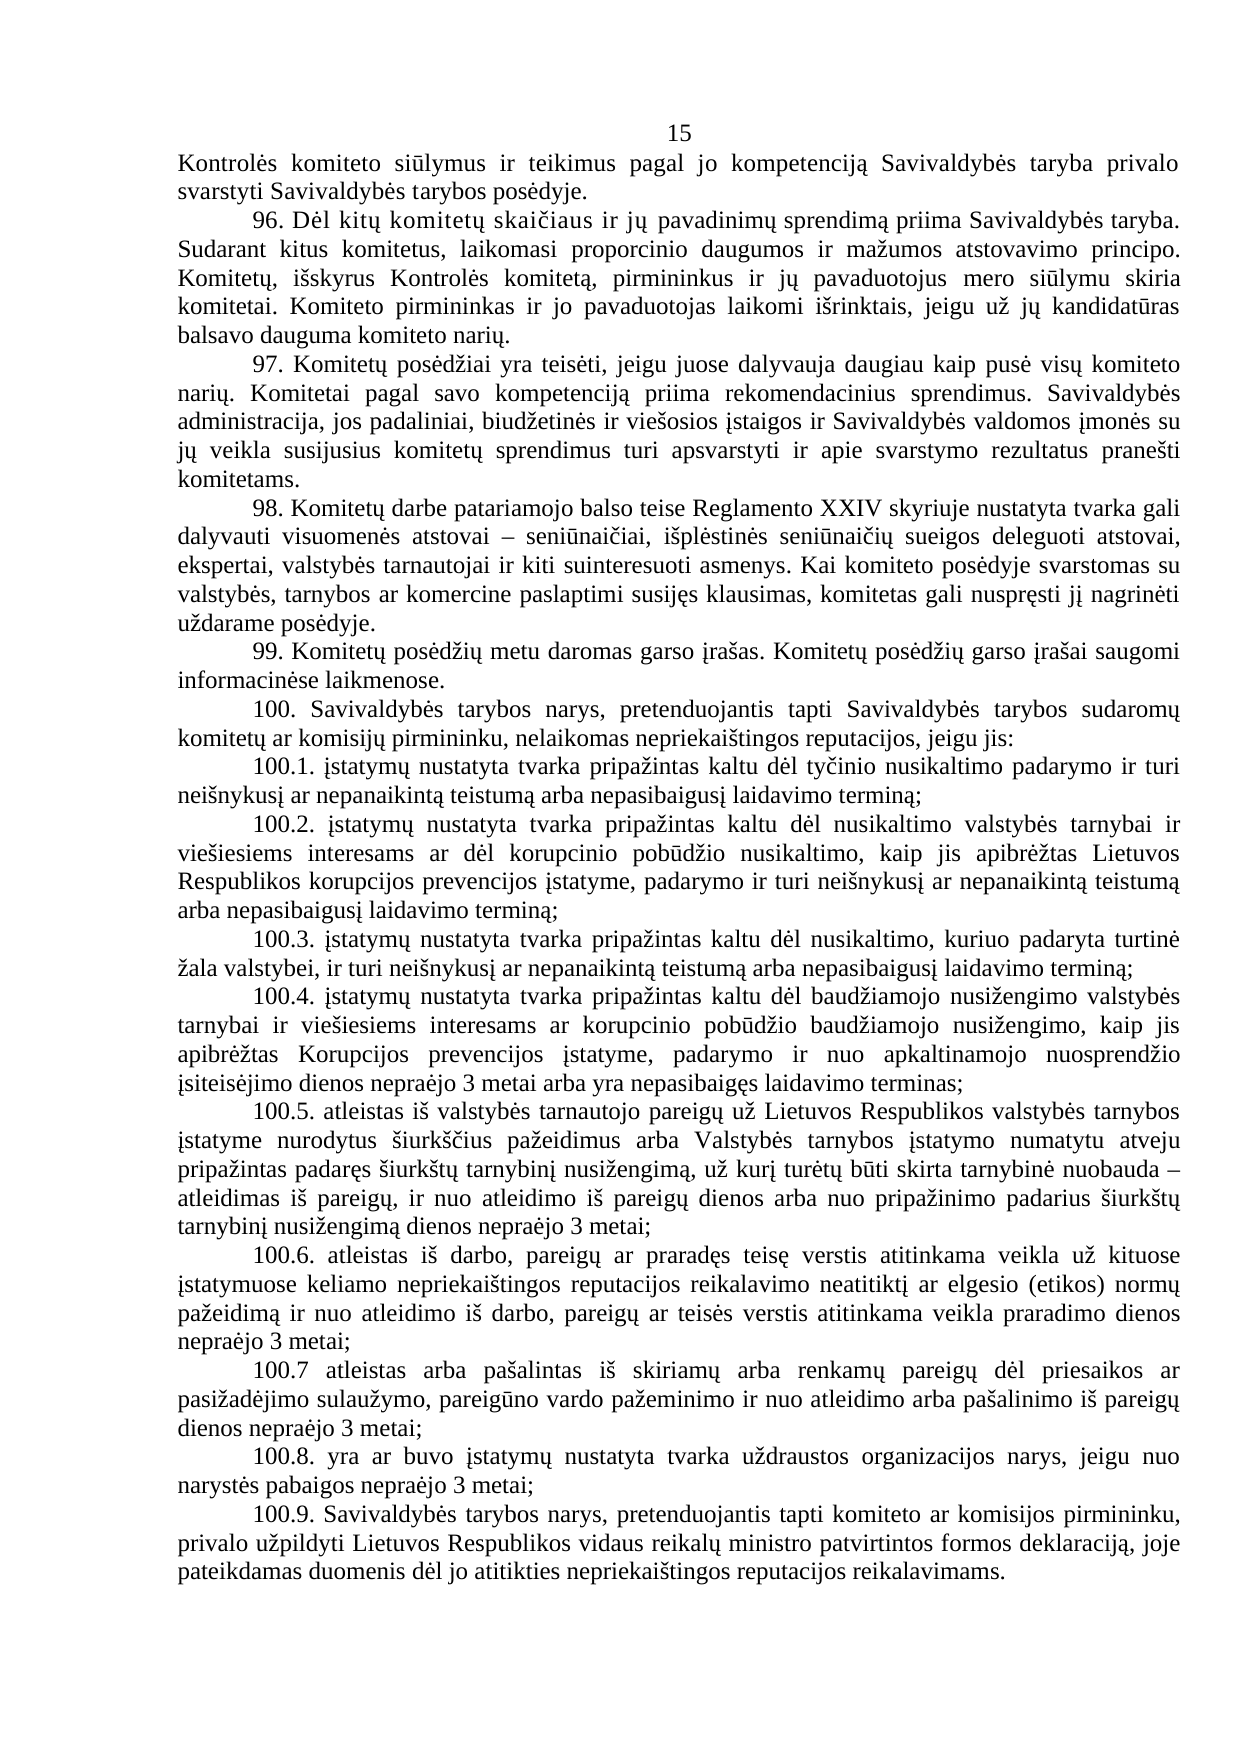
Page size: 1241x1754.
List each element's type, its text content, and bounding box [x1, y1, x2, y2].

text 100.5. atleistas iš valstybės tarnautojo pareigų už Lietuvos Respublikos valstybės tarnybos įstatyme nurodytus šiurkščius pažeidimus arba Valstybės tarnybos įstatymo numatytu atveju pripažintas padaręs šiurkštų tarnybinį nusižengimą, už kurį turėtų būti skirta tarnybinė nuobauda – atleidimas iš pareigų, ir nuo atleidimo iš pareigų dienos arba nuo pripažinimo padarius šiurkštų tarnybinį nusižengimą dienos nepraėjo 3 metai; [177, 1096, 1181, 1240]
text 100.4. įstatymų nustatyta tvarka pripažintas kaltu dėl baudžiamojo nusižengimo valstybės tarnybai ir viešiesiems interesams ar korupcinio pobūdžio baudžiamojo nusižengimo, kaip jis apibrėžtas Korupcijos prevencijos įstatyme, padarymo ir nuo apkaltinamojo nuosprendžio įsiteisėjimo dienos nepraėjo 3 metai arba yra nepasibaigęs laidavimo terminas; [177, 981, 1181, 1096]
text 98. Komitetų darbe patariamojo balso teise Reglamento XXIV skyriuje nustatyta tvarka gali dalyvauti visuomenės atstovai – seniūnaičiai, išplėstinės seniūnaičių sueigos deleguoti atstovai, ekspertai, valstybės tarnautojai ir kiti suinteresuoti asmenys. Kai komiteto posėdyje svarstomas su valstybės, tarnybos ar komercine paslaptimi susijęs klausimas, komitetas gali nuspręsti jį nagrinėti uždarame posėdyje. [177, 493, 1181, 636]
text 99. Komitetų posėdžių metu daromas garso įrašas. Komitetų posėdžių garso įrašai saugomi informacinėse laikmenose. [177, 636, 1181, 694]
text 100. Savivaldybės tarybos narys, pretenduojantis tapti Savivaldybės tarybos sudaromų komitetų ar komisijų pirmininku, nelaikomas nepriekaištingos reputacijos, jeigu jis: [177, 694, 1181, 751]
text 100.6. atleistas iš darbo, pareigų ar praradęs teisę verstis atitinkama veikla už kituose įstatymuose keliamo nepriekaištingos reputacijos reikalavimo neatitiktį ar elgesio (etikos) normų pažeidimą ir nuo atleidimo iš darbo, pareigų ar teisės verstis atitinkama veikla praradimo dienos nepraėjo 3 metai; [177, 1240, 1181, 1355]
text 100.8. yra ar buvo įstatymų nustatyta tvarka uždraustos organizacijos narys, jeigu nuo narystės pabaigos nepraėjo 3 metai; [177, 1441, 1181, 1499]
text 97. Komitetų posėdžiai yra teisėti, jeigu juose dalyvauja daugiau kaip pusė visų komiteto narių. Komitetai pagal savo kompetenciją priima rekomendacinius sprendimus. Savivaldybės administracija, jos padaliniai, biudžetinės ir viešosios įstaigos ir Savivaldybės valdomos įmonės su jų veikla susijusius komitetų sprendimus turi apsvarstyti ir apie svarstymo rezultatus pranešti komitetams. [177, 349, 1181, 493]
text 100.9. Savivaldybės tarybos narys, pretenduojantis tapti komiteto ar komisijos pirmininku, privalo užpildyti Lietuvos Respublikos vidaus reikalų ministro patvirtintos formos deklaraciją, joje pateikdamas duomenis dėl jo atitikties nepriekaištingos reputacijos reikalavimams. [177, 1499, 1181, 1585]
text 100.7 atleistas arba pašalintas iš skiriamų arba renkamų pareigų dėl priesaikos ar pasižadėjimo sulaužymo, pareigūno vardo pažeminimo ir nuo atleidimo arba pašalinimo iš pareigų dienos nepraėjo 3 metai; [177, 1355, 1181, 1441]
text Kontrolės komiteto siūlymus ir teikimus pagal jo kompetenciją Savivaldybės taryba privalo svarstyti Savivaldybės tarybos posėdyje. [177, 148, 1181, 205]
text 96. Dėl kitų komitetų skaičiaus ir jų pavadinimų sprendimą priima Savivaldybės taryba. Sudarant kitus komitetus, laikomasi proporcinio daugumos ir mažumos atstovavimo principo. Komitetų, išskyrus Kontrolės komitetą, pirmininkus ir jų pavaduotojus mero siūlymu skiria komitetai. Komiteto pirmininkas ir jo pavaduotojas laikomi išrinktais, jeigu už jų kandidatūras balsavo dauguma komiteto narių. [177, 205, 1181, 349]
text 100.3. įstatymų nustatyta tvarka pripažintas kaltu dėl nusikaltimo, kuriuo padaryta turtinė žala valstybei, ir turi neišnykusį ar nepanaikintą teistumą arba nepasibaigusį laidavimo terminą; [177, 924, 1181, 981]
text 100.1. įstatymų nustatyta tvarka pripažintas kaltu dėl tyčinio nusikaltimo padarymo ir turi neišnykusį ar nepanaikintą teistumą arba nepasibaigusį laidavimo terminą; [177, 751, 1181, 809]
text 100.2. įstatymų nustatyta tvarka pripažintas kaltu dėl nusikaltimo valstybės tarnybai ir viešiesiems interesams ar dėl korupcinio pobūdžio nusikaltimo, kaip jis apibrėžtas Lietuvos Respublikos korupcijos prevencijos įstatyme, padarymo ir turi neišnykusį ar nepanaikintą teistumą arba nepasibaigusį laidavimo terminą; [177, 809, 1181, 924]
